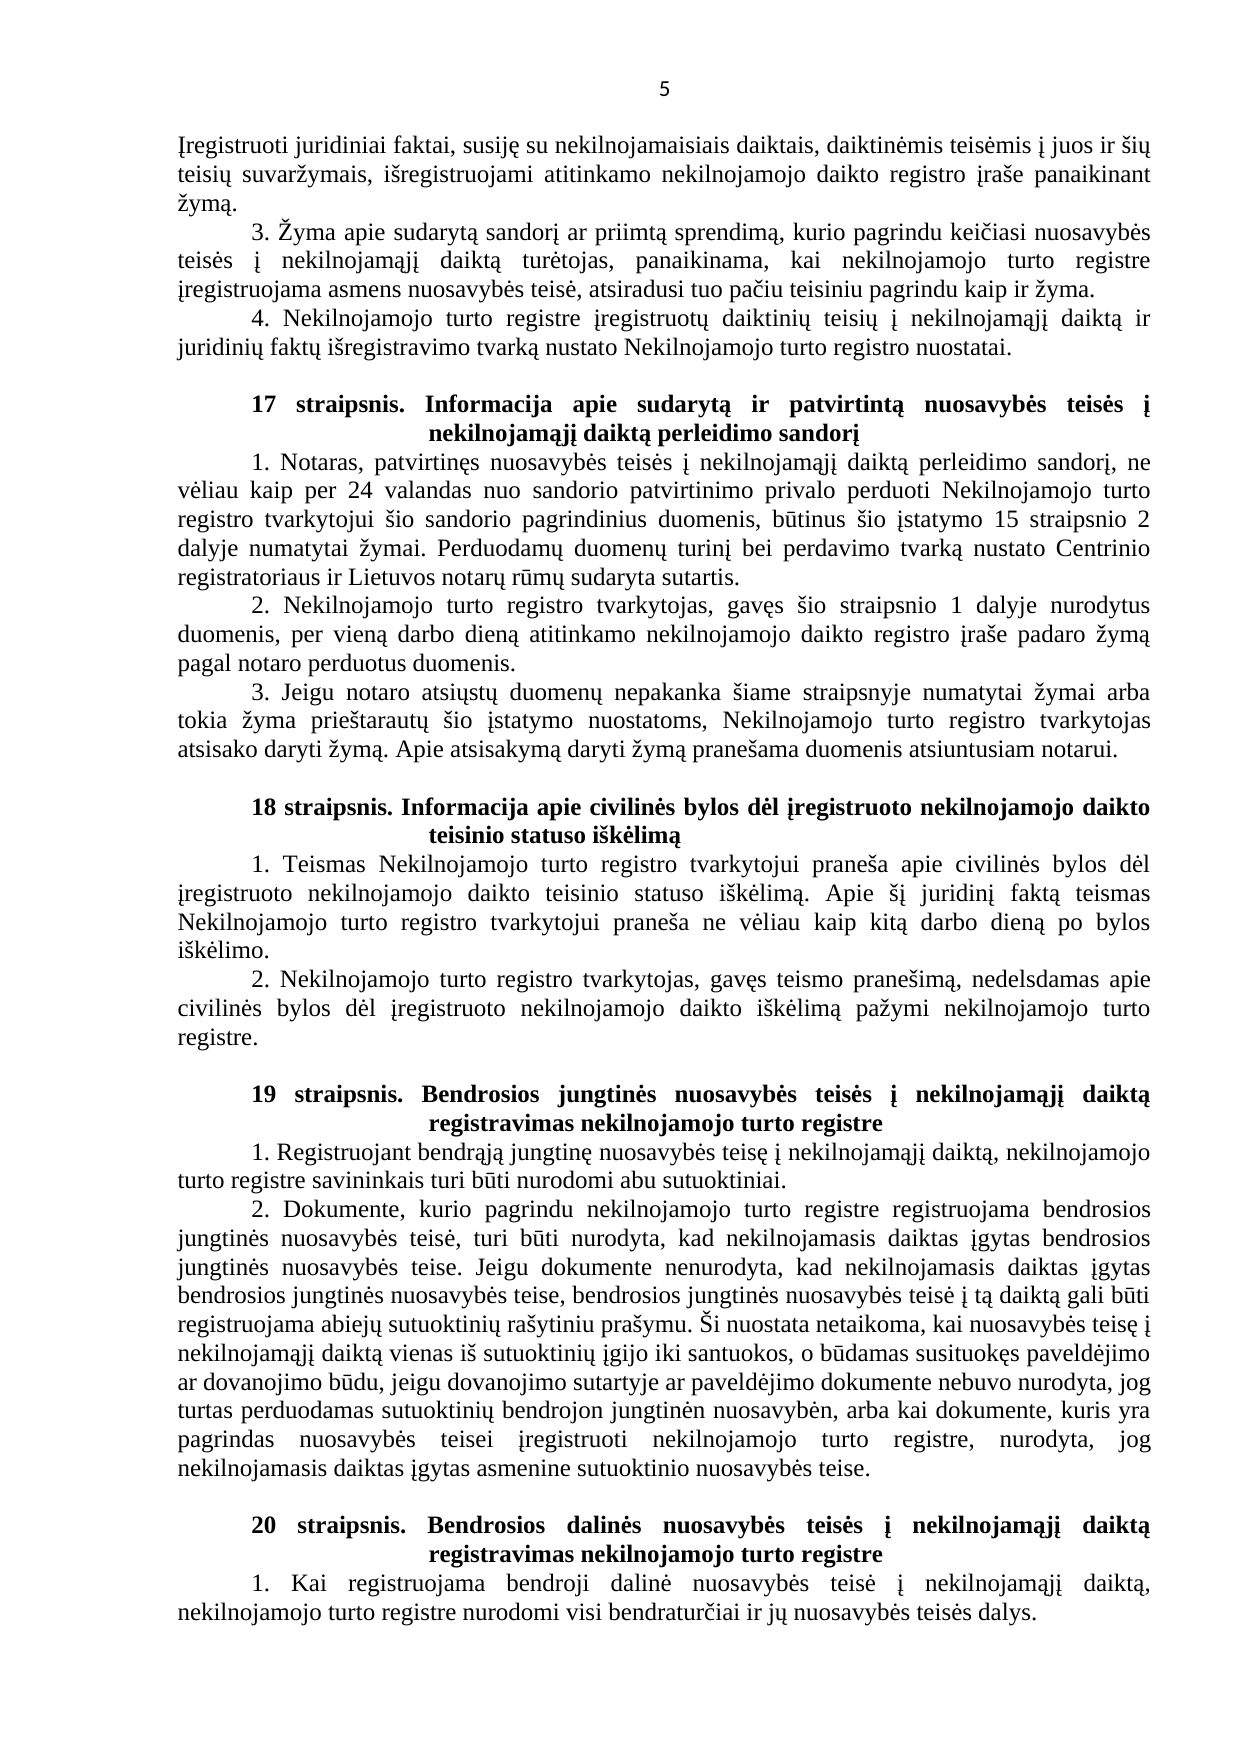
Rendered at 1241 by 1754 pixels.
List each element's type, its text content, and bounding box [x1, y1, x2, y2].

text 20 straipsnis. Bendrosios dalinės nuosavybės teisės į nekilnojamąjį daiktą registravimas nekilnojamojo turto registre [251, 1511, 1152, 1568]
text 1. Kai registruojama bendroji dalinė nuosavybės teisė į nekilnojamąjį daiktą, nekilnojamojo turto registre nurodomi visi bendraturčiai ir jų nuosavybės teisės dalys. [177, 1568, 1152, 1626]
text 1. Teismas Nekilnojamojo turto registro tvarkytojui praneša apie civilinės bylos dėl įregistruoto nekilnojamojo daikto teisinio statuso iškėlimą. Apie šį juridinį faktą teismas Nekilnojamojo turto registro tvarkytojui praneša ne vėliau kaip kitą darbo dieną po bylos iškėlimo. [177, 849, 1152, 964]
text 2. Nekilnojamojo turto registro tvarkytojas, gavęs šio straipsnio 1 dalyje nurodytus duomenis, per vieną darbo dieną atitinkamo nekilnojamojo daikto registro įraše padaro žymą pagal notaro perduotus duomenis. [177, 591, 1152, 677]
text 2. Nekilnojamojo turto registro tvarkytojas, gavęs teismo pranešimą, nedelsdamas apie civilinės bylos dėl įregistruoto nekilnojamojo daikto iškėlimą pažymi nekilnojamojo turto registre. [177, 964, 1152, 1051]
text 1. Registruojant bendrąją jungtinę nuosavybės teisę į nekilnojamąjį daiktą, nekilnojamojo turto registre savininkais turi būti nurodomi abu sutuoktiniai. [177, 1137, 1152, 1194]
text Įregistruoti juridiniai faktai, susiję su nekilnojamaisiais daiktais, daiktinėmis teisėmis į juos ir šių teisių suvaržymais, išregistruojami atitinkamo nekilnojamojo daikto registro įraše panaikinant žymą. [177, 131, 1152, 217]
text 19 straipsnis. Bendrosios jungtinės nuosavybės teisės į nekilnojamąjį daiktą registravimas nekilnojamojo turto registre [251, 1079, 1152, 1137]
text 18 straipsnis. Informacija apie civilinės bylos dėl įregistruoto nekilnojamojo daikto teisinio statuso iškėlimą [251, 792, 1152, 849]
text 2. Dokumente, kurio pagrindu nekilnojamojo turto registre registruojama bendrosios jungtinės nuosavybės teisė, turi būti nurodyta, kad nekilnojamasis daiktas įgytas bendrosios jungtinės nuosavybės teise. Jeigu dokumente nenurodyta, kad nekilnojamasis daiktas įgytas bendrosios jungtinės nuosavybės teise, bendrosios jungtinės nuosavybės teisė į tą daiktą gali būti registruojama abiejų sutuoktinių rašytiniu prašymu. Ši nuostata netaikoma, kai nuosavybės teisę į nekilnojamąjį daiktą vienas iš sutuoktinių įgijo iki santuokos, o būdamas susituokęs paveldėjimo ar dovanojimo būdu, jeigu dovanojimo sutartyje ar paveldėjimo dokumente nebuvo nurodyta, jog turtas perduodamas sutuoktinių bendrojon jungtinėn nuosavybėn, arba kai dokumente, kuris yra pagrindas nuosavybės teisei įregistruoti nekilnojamojo turto registre, nurodyta, jog nekilnojamasis daiktas įgytas asmenine sutuoktinio nuosavybės teise. [177, 1194, 1152, 1482]
text 4. Nekilnojamojo turto registre įregistruotų daiktinių teisių į nekilnojamąjį daiktą ir juridinių faktų išregistravimo tvarką nustato Nekilnojamojo turto registro nuostatai. [177, 303, 1152, 361]
text 3. Jeigu notaro atsiųstų duomenų nepakanka šiame straipsnyje numatytai žymai arba tokia žyma prieštarautų šio įstatymo nuostatoms, Nekilnojamojo turto registro tvarkytojas atsisako daryti žymą. Apie atsisakymą daryti žymą pranešama duomenis atsiuntusiam notarui. [177, 677, 1152, 763]
text 17 straipsnis. Informacija apie sudarytą ir patvirtintą nuosavybės teisės į nekilnojamąjį daiktą perleidimo sandorį [251, 389, 1152, 447]
text 1. Notaras, patvirtinęs nuosavybės teisės į nekilnojamąjį daiktą perleidimo sandorį, ne vėliau kaip per 24 valandas nuo sandorio patvirtinimo privalo perduoti Nekilnojamojo turto registro tvarkytojui šio sandorio pagrindinius duomenis, būtinus šio įstatymo 15 straipsnio 2 dalyje numatytai žymai. Perduodamų duomenų turinį bei perdavimo tvarką nustato Centrinio registratoriaus ir Lietuvos notarų rūmų sudaryta sutartis. [177, 447, 1152, 591]
text 3. Žyma apie sudarytą sandorį ar priimtą sprendimą, kurio pagrindu keičiasi nuosavybės teisės į nekilnojamąjį daiktą turėtojas, panaikinama, kai nekilnojamojo turto registre įregistruojama asmens nuosavybės teisė, atsiradusi tuo pačiu teisiniu pagrindu kaip ir žyma. [177, 217, 1152, 303]
